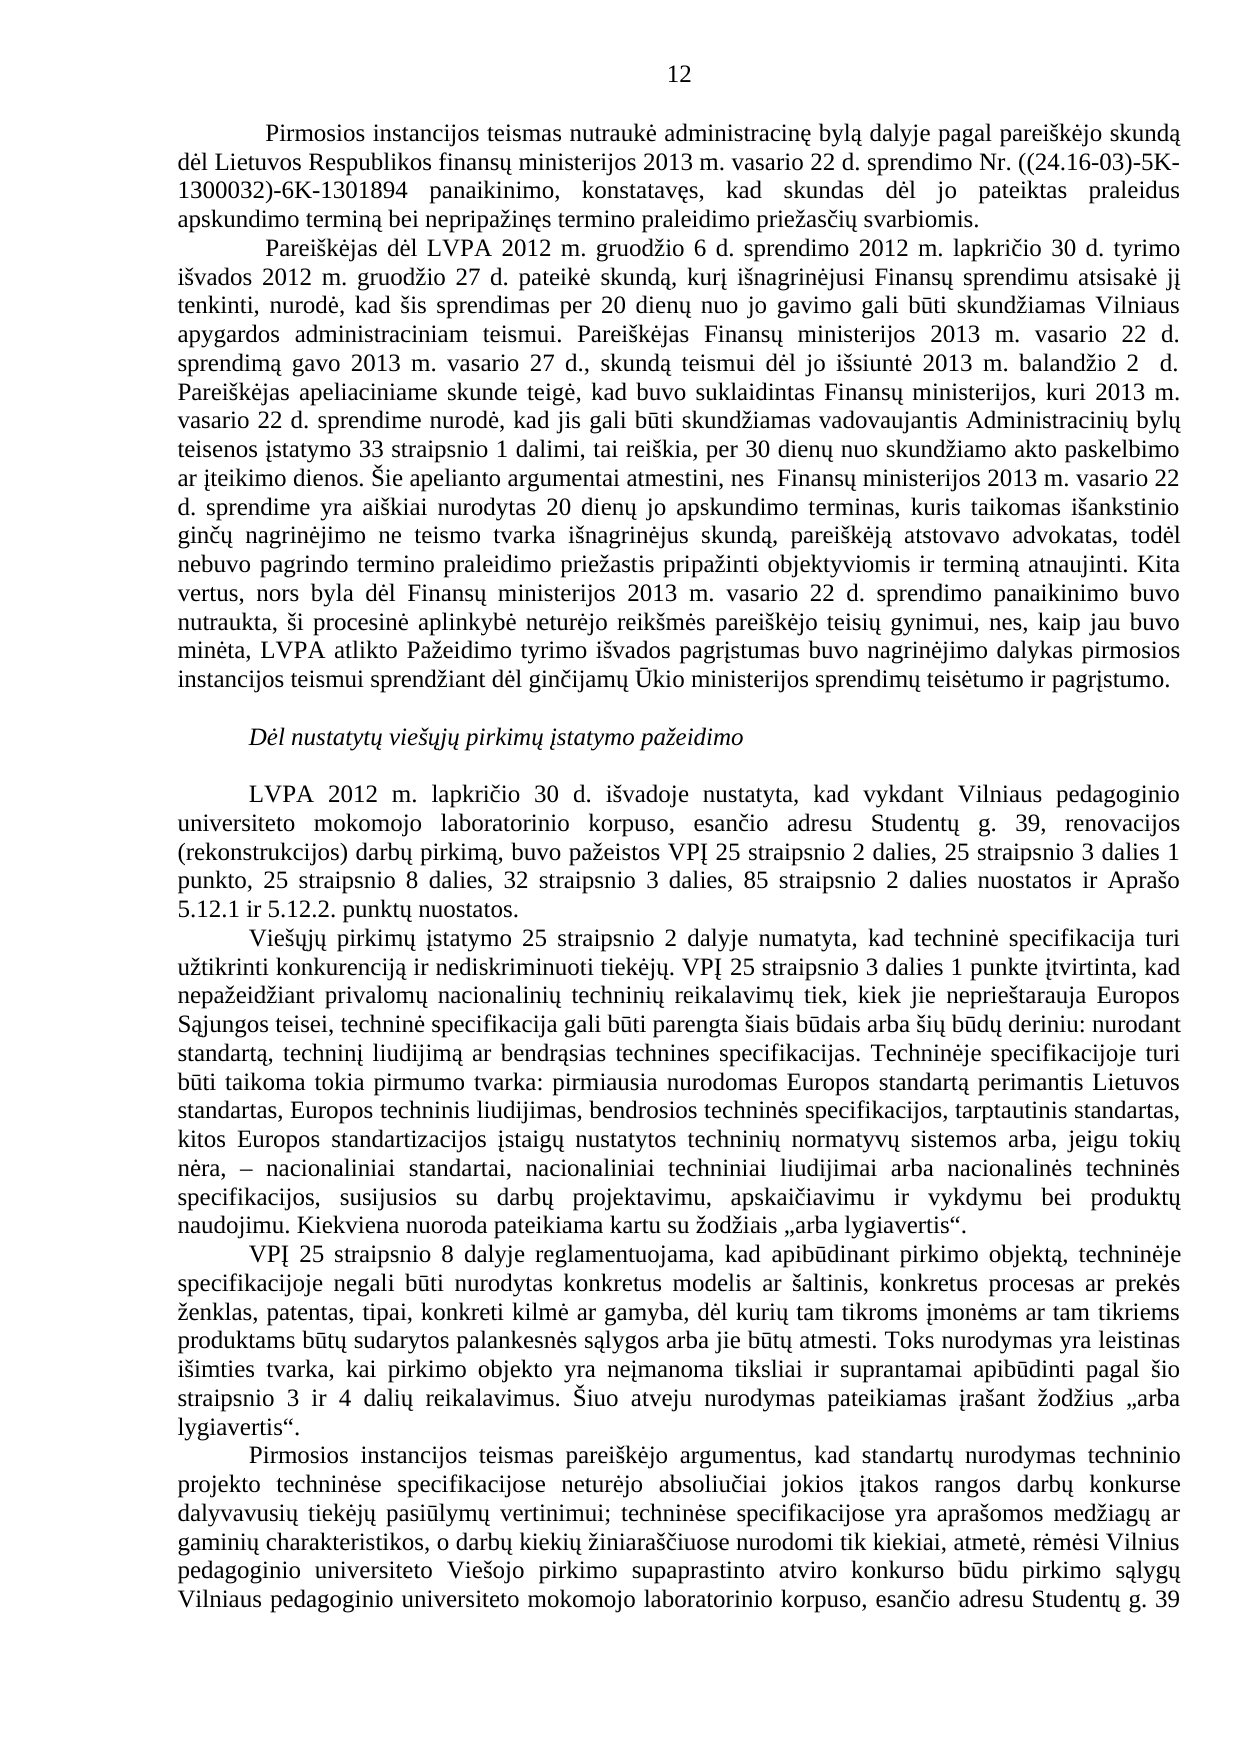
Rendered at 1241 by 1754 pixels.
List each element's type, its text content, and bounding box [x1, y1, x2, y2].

text Pareiškėjas dėl LVPA 2012 m. gruodžio 6 d. sprendimo 2012 m. lapkričio 30 d. tyrimo išvados 2012 m. gruodžio 27 d. pateikė skundą, kurį išnagrinėjusi Finansų sprendimu atsisakė jį tenkinti, nurodė, kad šis sprendimas per 20 dienų nuo jo gavimo gali būti skundžiamas Vilniaus apygardos administraciniam teismui. Pareiškėjas Finansų ministerijos 2013 m. vasario 22 d. sprendimą gavo 2013 m. vasario 27 d., skundą teismui dėl jo išsiuntė 2013 m. balandžio 2 d. Pareiškėjas apeliaciniame skunde teigė, kad buvo suklaidintas Finansų ministerijos, kuri 2013 m. vasario 22 d. sprendime nurodė, kad jis gali būti skundžiamas vadovaujantis Administracinių bylų teisenos įstatymo 33 straipsnio 1 dalimi, tai reiškia, per 30 dienų nuo skundžiamo akto paskelbimo ar įteikimo dienos. Šie apelianto argumentai atmestini, nes Finansų ministerijos 2013 m. vasario 22 d. sprendime yra aiškiai nurodytas 20 dienų jo apskundimo terminas, kuris taikomas išankstinio ginčų nagrinėjimo ne teismo tvarka išnagrinėjus skundą, pareiškėją atstovavo advokatas, todėl nebuvo pagrindo termino praleidimo priežastis pripažinti objektyviomis ir terminą atnaujinti. Kita vertus, nors byla dėl Finansų ministerijos 2013 m. vasario 22 d. sprendimo panaikinimo buvo nutraukta, ši procesinė aplinkybė neturėjo reikšmės pareiškėjo teisių gynimui, nes, kaip jau buvo minėta, LVPA atlikto Pažeidimo tyrimo išvados pagrįstumas buvo nagrinėjimo dalykas pirmosios instancijos teismui sprendžiant dėl ginčijamų Ūkio ministerijos sprendimų teisėtumo ir pagrįstumo. [177, 233, 1181, 693]
text Viešųjų pirkimų įstatymo 25 straipsnio 2 dalyje numatyta, kad techninė specifikacija turi užtikrinti konkurenciją ir nediskriminuoti tiekėjų. VPĮ 25 straipsnio 3 dalies 1 punkte įtvirtinta, kad nepažeidžiant privalomų nacionalinių techninių reikalavimų tiek, kiek jie neprieštarauja Europos Sąjungos teisei, techninė specifikacija gali būti parengta šiais būdais arba šių būdų deriniu: nurodant standartą, techninį liudijimą ar bendrąsias technines specifikacijas. Techninėje specifikacijoje turi būti taikoma tokia pirmumo tvarka: pirmiausia nurodomas Europos standartą perimantis Lietuvos standartas, Europos techninis liudijimas, bendrosios techninės specifikacijos, tarptautinis standartas, kitos Europos standartizacijos įstaigų nustatytos techninių normatyvų sistemos arba, jeigu tokių nėra, – nacionaliniai standartai, nacionaliniai techniniai liudijimai arba nacionalinės techninės specifikacijos, susijusios su darbų projektavimu, apskaičiavimu ir vykdymu bei produktų naudojimu. Kiekviena nuoroda pateikiama kartu su žodžiais „arba lygiavertis“. [177, 923, 1181, 1239]
text VPĮ 25 straipsnio 8 dalyje reglamentuojama, kad apibūdinant pirkimo objektą, techninėje specifikacijoje negali būti nurodytas konkretus modelis ar šaltinis, konkretus procesas ar prekės ženklas, patentas, tipai, konkreti kilmė ar gamyba, dėl kurių tam tikroms įmonėms ar tam tikriems produktams būtų sudarytos palankesnės sąlygos arba jie būtų atmesti. Toks nurodymas yra leistinas išimties tvarka, kai pirkimo objekto yra neįmanoma tiksliai ir suprantamai apibūdinti pagal šio straipsnio 3 ir 4 dalių reikalavimus. Šiuo atveju nurodymas pateikiamas įrašant žodžius „arba lygiavertis“. [177, 1239, 1181, 1441]
text Dėl nustatytų viešųjų pirkimų įstatymo pažeidimo [177, 722, 1181, 751]
text LVPA 2012 m. lapkričio 30 d. išvadoje nustatyta, kad vykdant Vilniaus pedagoginio universiteto mokomojo laboratorinio korpuso, esančio adresu Studentų g. 39, renovacijos (rekonstrukcijos) darbų pirkimą, buvo pažeistos VPĮ 25 straipsnio 2 dalies, 25 straipsnio 3 dalies 1 punkto, 25 straipsnio 8 dalies, 32 straipsnio 3 dalies, 85 straipsnio 2 dalies nuostatos ir Aprašo 5.12.1 ir 5.12.2. punktų nuostatos. [177, 779, 1181, 923]
text Pirmosios instancijos teismas nutraukė administracinę bylą dalyje pagal pareiškėjo skundą dėl Lietuvos Respublikos finansų ministerijos 2013 m. vasario 22 d. sprendimo Nr. ((24.16-03)-5K-1300032)-6K-1301894 panaikinimo, konstatavęs, kad skundas dėl jo pateiktas praleidus apskundimo terminą bei nepripažinęs termino praleidimo priežasčių svarbiomis. [177, 118, 1181, 233]
text Pirmosios instancijos teismas pareiškėjo argumentus, kad standartų nurodymas techninio projekto techninėse specifikacijose neturėjo absoliučiai jokios įtakos rangos darbų konkurse dalyvavusių tiekėjų pasiūlymų vertinimui; techninėse specifikacijose yra aprašomos medžiagų ar gaminių charakteristikos, o darbų kiekių žiniaraščiuose nurodomi tik kiekiai, atmetė, rėmėsi Vilnius pedagoginio universiteto Viešojo pirkimo supaprastinto atviro konkurso būdu pirkimo sąlygų Vilniaus pedagoginio universiteto mokomojo laboratorinio korpuso, esančio adresu Studentų g. 39 [177, 1441, 1181, 1613]
